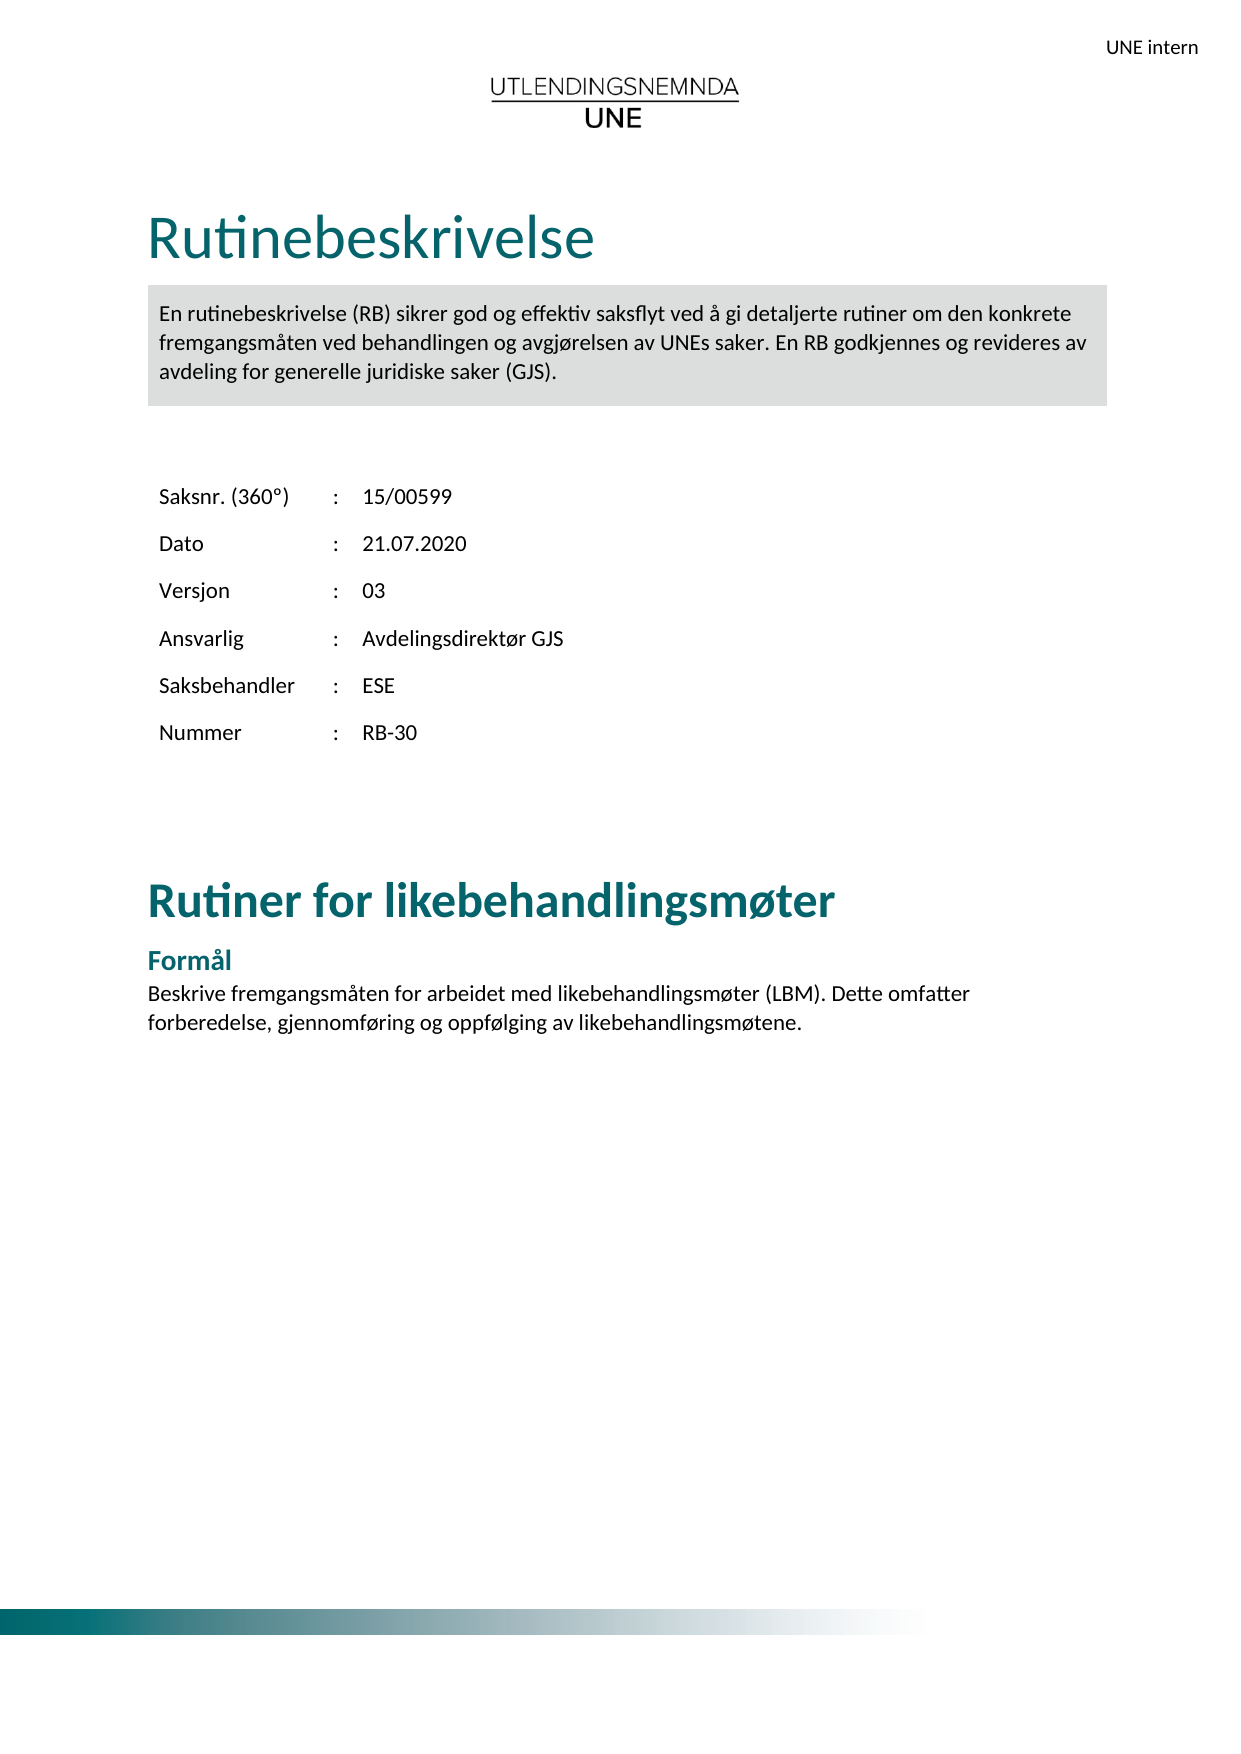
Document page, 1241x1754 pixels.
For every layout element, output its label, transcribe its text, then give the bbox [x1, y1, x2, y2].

table_cell Saksnr. (360º) [148, 469, 321, 516]
table_cell 21.07.2020 [351, 516, 1111, 563]
text Rutinebeskrivelse [148, 235, 1093, 264]
table_cell [321, 406, 351, 468]
table_cell Ansvarlig [148, 610, 321, 658]
table_cell : [321, 469, 351, 516]
table_cell 03 [351, 563, 1111, 610]
table_cell 15/00599 [351, 469, 1111, 516]
table_header [1107, 285, 1111, 406]
table_cell : [321, 705, 351, 752]
table_cell RB-30 [351, 705, 1111, 752]
table_cell [148, 752, 321, 815]
table_cell [351, 752, 1111, 815]
table_cell Versjon [148, 563, 321, 610]
table_cell : [321, 610, 351, 658]
table_cell Dato [148, 516, 321, 563]
table_cell [321, 752, 351, 815]
table_cell Saksbehandler [148, 658, 321, 705]
table_cell : [321, 563, 351, 610]
table_cell : [321, 516, 351, 563]
table_cell [148, 406, 321, 468]
table_cell [351, 406, 1111, 468]
text Rutiner for likebehandlingsmøter [148, 869, 1093, 930]
table_cell Avdelingsdirektør GJS [351, 610, 1111, 658]
table_cell Nummer [148, 705, 321, 752]
text Formål [148, 942, 1093, 978]
table_cell ESE [351, 658, 1111, 705]
table_cell : [321, 658, 351, 705]
table_header En rutinebeskrivelse (RB) sikrer god og effektiv saksflyt ved å gi detaljerte rutiner om den konkrete fremgangsmåten ved behandlingen og avgjørelsen av UNEs saker. En RB godkjennes og revideres av avdeling for generelle juridiske saker (GJS). [148, 285, 1107, 406]
text Beskrive fremgangsmåten for arbeidet med likebehandlingsmøter (LBM). Dette omfatter forberedelse, gjennomføring og oppfølging av likebehandlingsmøtene. [148, 978, 1093, 1036]
